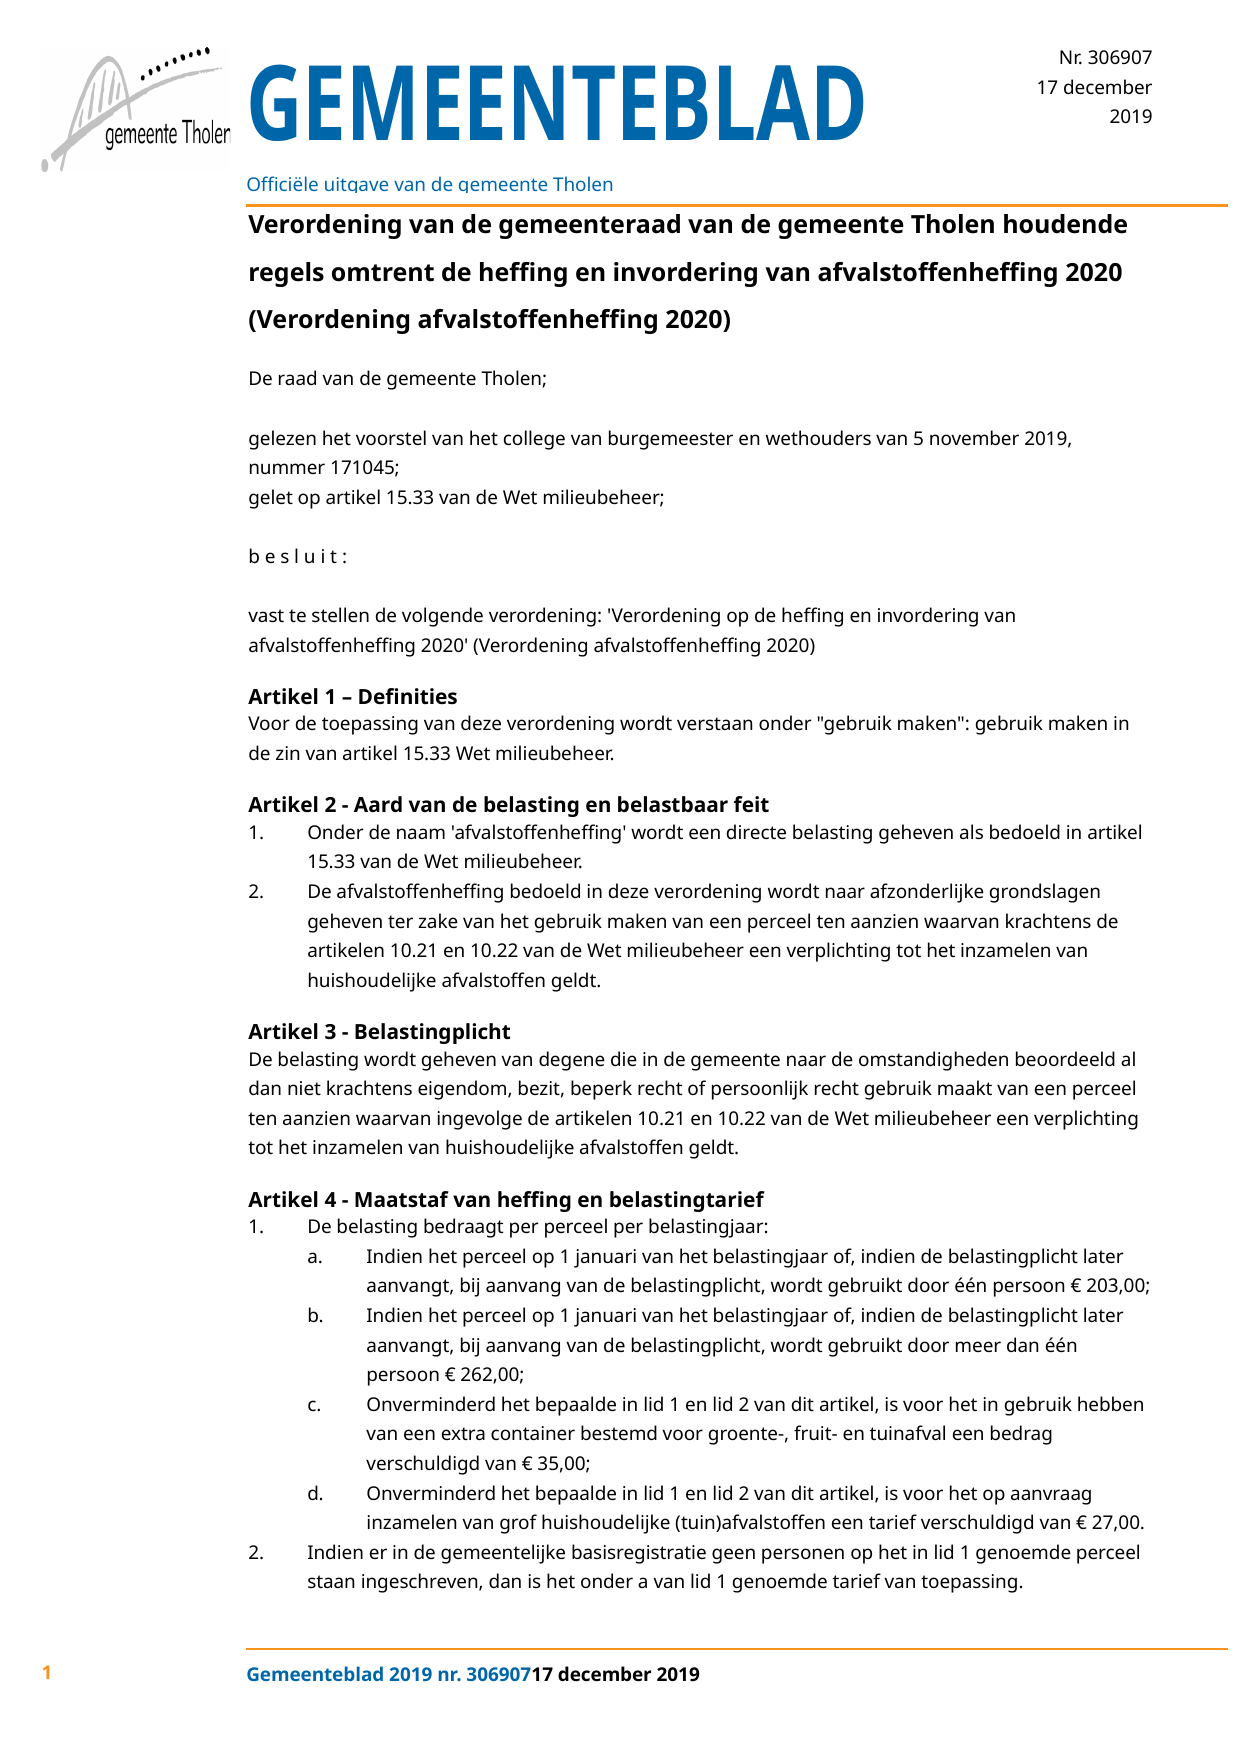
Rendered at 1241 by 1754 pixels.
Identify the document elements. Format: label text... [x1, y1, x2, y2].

text Artikel 2 - Aard van de belasting en belastbaar feit [248, 791, 1152, 819]
picture [41, 47, 231, 172]
list De afvalstoffenheffing bedoeld in deze verordening wordt naar afzonderlijke grondslagen geheven ter zake van het gebruik maken van een perceel ten aanzien waarvan krachtens de artikelen 10.21 en 10.22 van de Wet milieubeheer een verplichting tot het inzamelen van huishoudelijke afvalstoffen geldt. [248, 878, 1152, 993]
text Artikel 3 - Belastingplicht [248, 1017, 1152, 1046]
text Voor de toepassing van deze verordening wordt verstaan onder "gebruik maken": gebruik maken in de zin van artikel 15.33 Wet milieubeheer. [248, 711, 1152, 766]
text gelet op artikel 15.33 van de Wet milieubeheer; [248, 484, 1152, 509]
list Indien het perceel op 1 januari van het belastingjaar of, indien de belastingplicht later aanvangt, bij aanvang van de belastingplicht, wordt gebruikt door één persoon € 203,00; [307, 1243, 1152, 1298]
text De belasting wordt geheven van degene die in de gemeente naar de omstandigheden beoordeeld al dan niet krachtens eigendom, bezit, beperk recht of persoonlijk recht gebruik maakt van een perceel ten aanzien waarvan ingevolge de artikelen 10.21 en 10.22 van de Wet milieubeheer een verplichting tot het inzamelen van huishoudelijke afvalstoffen geldt. [248, 1046, 1152, 1160]
list De belasting bedraagt per perceel per belastingjaar: [248, 1213, 1152, 1239]
text Artikel 4 - Maatstaf van heffing en belastingtarief [248, 1185, 1152, 1213]
list Onverminderd het bepaalde in lid 1 en lid 2 van dit artikel, is voor het in gebruik hebben van een extra container bestemd voor groente-, fruit- en tuinafval een bedrag verschuldigd van € 35,00; [307, 1391, 1152, 1476]
list Indien er in de gemeentelijke basisregistratie geen personen op het in lid 1 genoemde perceel staan ingeschreven, dan is het onder a van lid 1 genoemde tarief van toepassing. [248, 1539, 1152, 1594]
text De raad van de gemeente Tholen; [248, 366, 1152, 391]
text b e s l u i t : [248, 543, 1152, 569]
list Indien het perceel op 1 januari van het belastingjaar of, indien de belastingplicht later aanvangt, bij aanvang van de belastingplicht, wordt gebruikt door meer dan één persoon € 262,00; [307, 1302, 1152, 1387]
text Artikel 1 – Definities [248, 682, 1152, 711]
list Onverminderd het bepaalde in lid 1 en lid 2 van dit artikel, is voor het op aanvraag inzamelen van grof huishoudelijke (tuin)afvalstoffen een tarief verschuldigd van € 27,00. [307, 1480, 1152, 1535]
text gelezen het voorstel van het college van burgemeester en wethouders van 5 november 2019, nummer 171045; [248, 425, 1152, 480]
text vast te stellen de volgende verordening: 'Verordening op de heffing en invordering van afvalstoffenheffing 2020' (Verordening afvalstoffenheffing 2020) [248, 602, 1152, 657]
text Verordening van de gemeenteraad van de gemeente Tholen houdende regels omtrent de heffing en invordering van afvalstoffenheffing 2020 (Verordening afvalstoffenheffing 2020) [248, 207, 1152, 336]
list Onder de naam 'afvalstoffenheffing' wordt een directe belasting geheven als bedoeld in artikel 15.33 van de Wet milieubeheer. [248, 819, 1152, 874]
